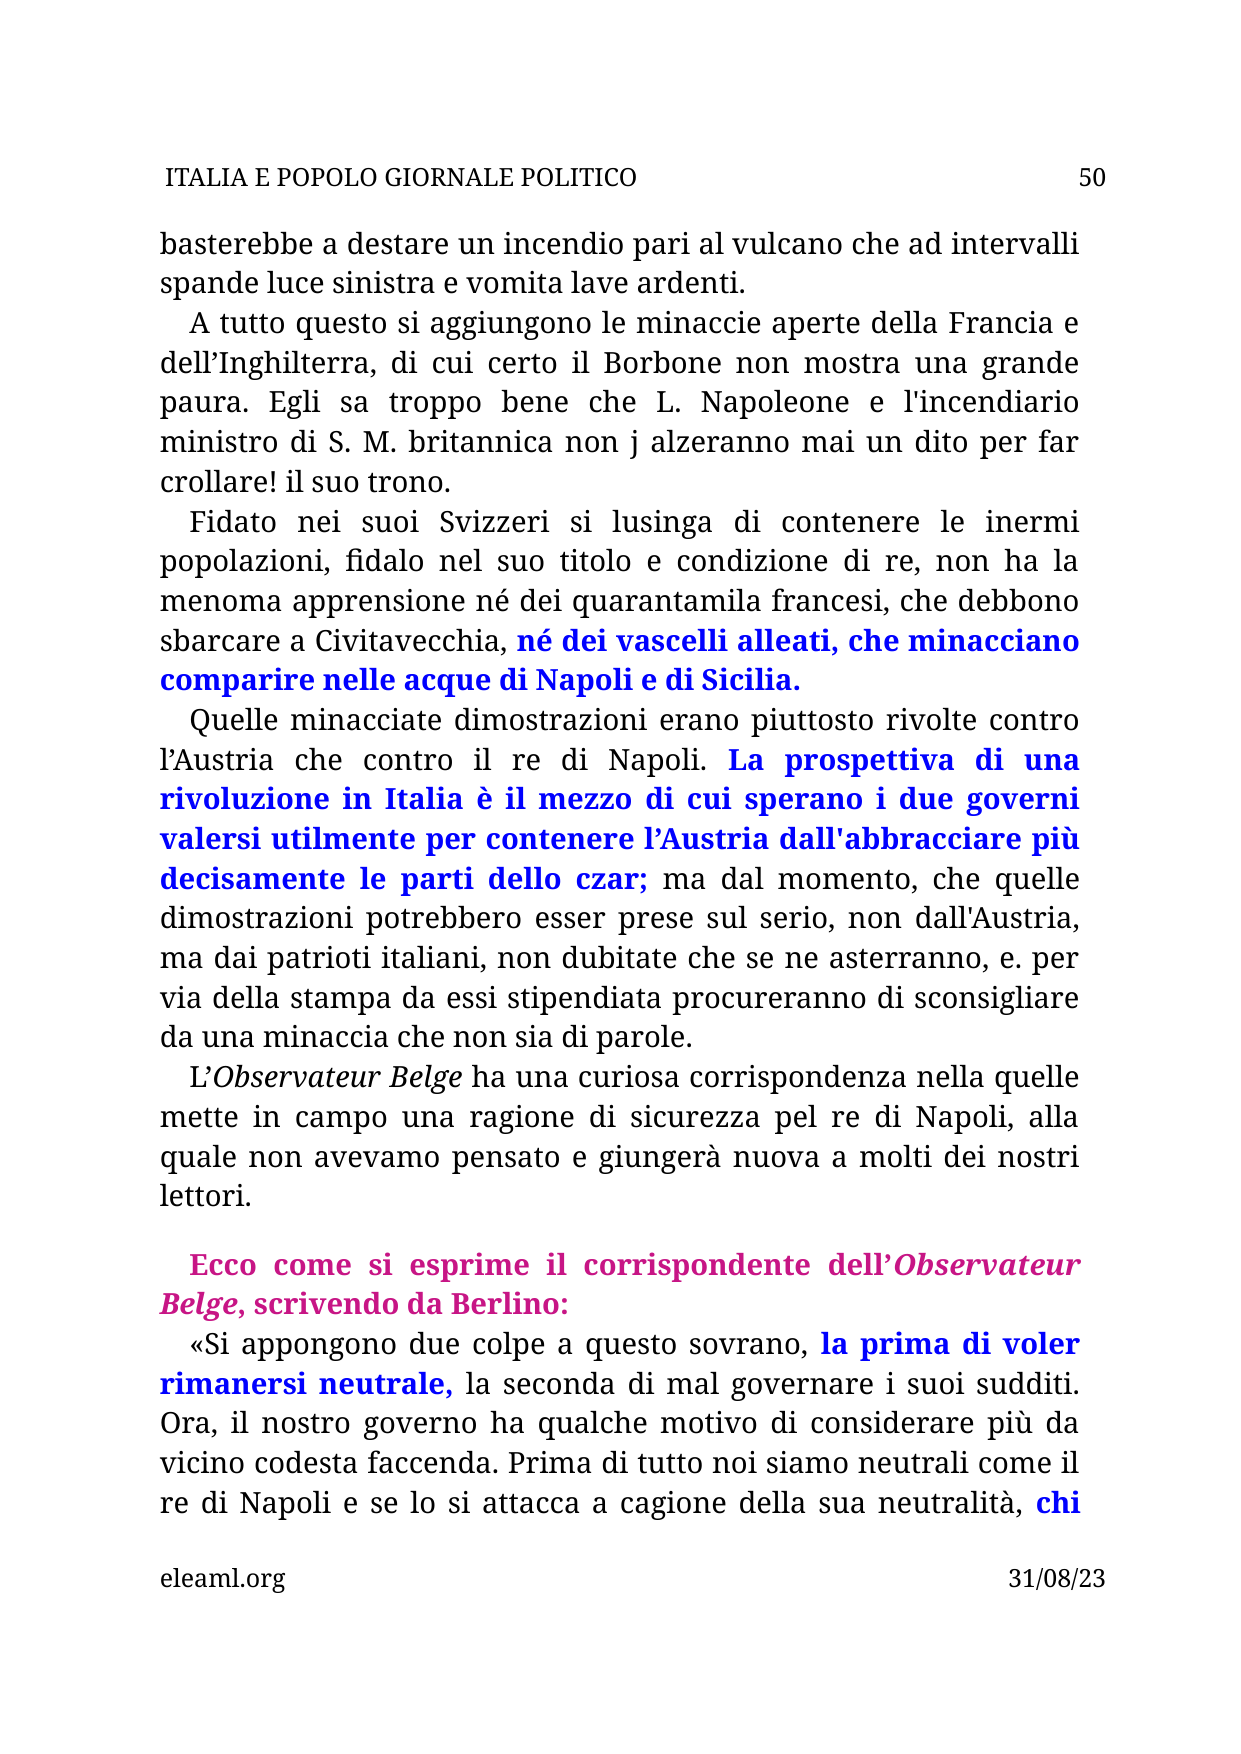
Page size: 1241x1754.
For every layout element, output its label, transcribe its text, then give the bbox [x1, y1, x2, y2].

text Fidato nei suoi Svizzeri si lusinga di contenere le inermi popolazioni, fidalo nel suo titolo e condizione di re, non ha la menoma apprensione né dei quarantamila francesi, che debbono sbarcare a Civitavecchia, né dei vascelli alleati, che minacciano comparire nelle acque di Napoli e di Sicilia. [159, 501, 1081, 699]
text A tutto questo si aggiungono le minaccie aperte della Francia e dell’Inghilterra, di cui certo il Borbone non mostra una grande paura. Egli sa troppo bene che L. Napoleone e l'incendiario ministro di S. M. britannica non j alzeranno mai un dito per far crollare! il suo trono. [159, 302, 1081, 501]
text Quelle minacciate dimostrazioni erano piuttosto rivolte contro l’Austria che contro il re di Napoli. La prospettiva di una rivoluzione in Italia è il mezzo di cui sperano i due governi valersi utilmente per contenere l’Austria dall'abbracciare più decisamente le parti dello czar; ma dal momento, che quelle dimostrazioni potrebbero esser prese sul serio, non dall'Austria, ma dai patrioti italiani, non dubitate che se ne asterranno, e. per via della stampa da essi stipendiata procureranno di sconsigliare da una minaccia che non sia di parole. [159, 699, 1081, 1056]
text L’Observateur Belge ha una curiosa corrispondenza nella quelle mette in campo una ragione di sicurezza pel re di Napoli, alla quale non avevamo pensato e giungerà nuova a molti dei nostri lettori. [159, 1056, 1081, 1215]
text «Si appongono due colpe a questo sovrano, la prima di voler rimanersi neutrale, la seconda di mal governare i suoi sudditi. Ora, il nostro governo ha qualche motivo di considerare più da vicino codesta faccenda. Prima di tutto noi siamo neutrali come il re di Napoli e se lo si attacca a cagione della sua neutralità, chi [159, 1323, 1081, 1522]
text Ecco come si esprime il corrispondente dell’Observateur Belge, scrivendo da Berlino: [159, 1244, 1081, 1323]
text basterebbe a destare un incendio pari al vulcano che ad intervalli spande luce sinistra e vomita lave ardenti. [159, 223, 1081, 302]
